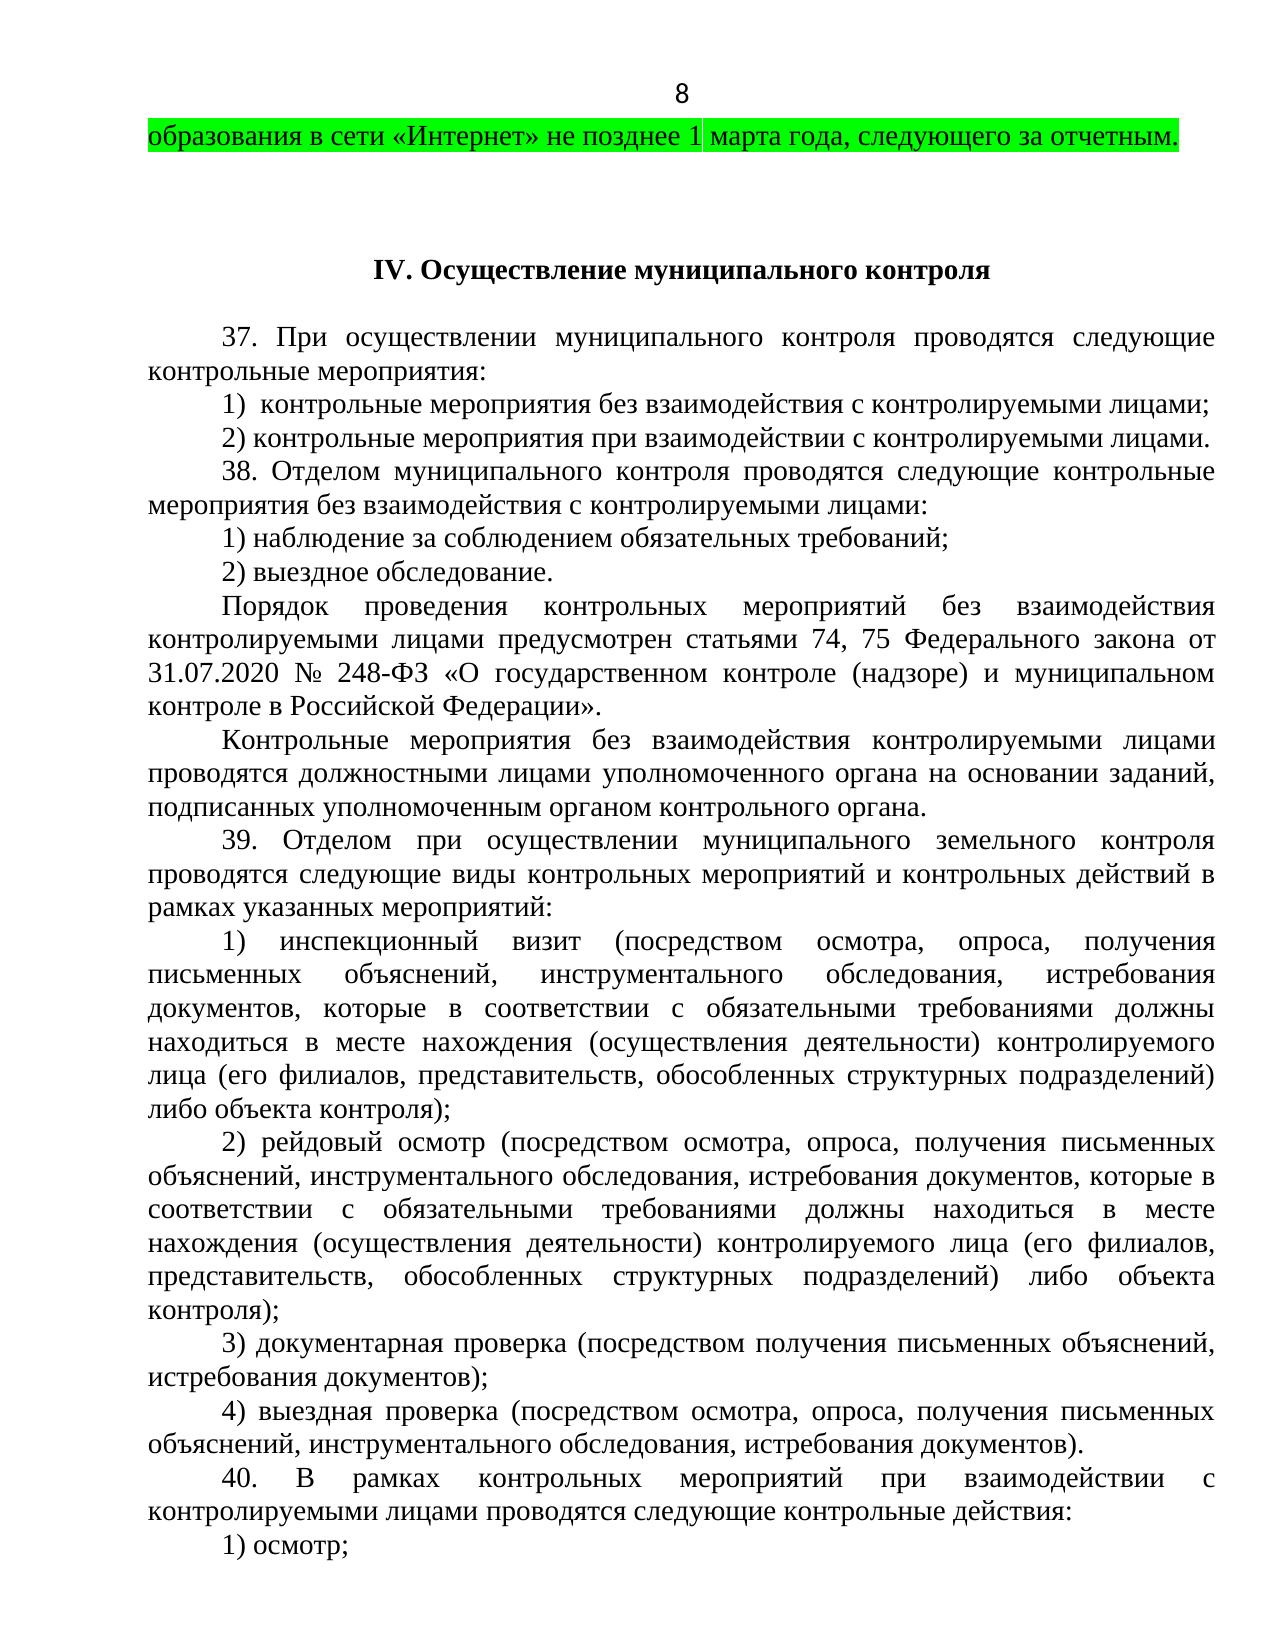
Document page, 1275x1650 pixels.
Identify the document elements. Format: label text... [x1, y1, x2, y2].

text 3) документарная проверка (посредством получения письменных объяснений, истребования документов); [148, 1326, 1216, 1393]
text 38. Отделом муниципального контроля проводятся следующие контрольные мероприятия без взаимодействия с контролируемыми лицами: [148, 453, 1216, 521]
text образования в сети «Интернет» не позднее ‎1 марта года, следующего за отчетным. [148, 118, 1216, 152]
text 39. Отделом при осуществлении муниципального земельного контроля проводятся следующие виды контрольных мероприятий и контрольных действий в рамках указанных мероприятий: [148, 822, 1216, 923]
text 2) выездное обследование. [148, 554, 1216, 588]
text 40. В рамках контрольных мероприятий при взаимодействии с контролируемыми лицами проводятся следующие контрольные действия: [148, 1460, 1216, 1527]
text 1) инспекционный визит (посредством осмотра, опроса, получения письменных объяснений, инструментального обследования, истребования документов, которые в соответствии с обязательными требованиями должны находиться в месте нахождения (осуществления деятельности) контролируемого лица (его филиалов, представительств, обособленных структурных подразделений) либо объекта контроля); [148, 923, 1216, 1124]
text 2) рейдовый осмотр (посредством осмотра, опроса, получения письменных объяснений, инструментального обследования, истребования документов, которые в соответствии с обязательными требованиями должны находиться в месте нахождения (осуществления деятельности) контролируемого лица (его филиалов, представительств, обособленных структурных подразделений) либо объекта контроля); [148, 1124, 1216, 1326]
text 1) контрольные мероприятия без взаимодействия с контролируемыми лицами; [148, 386, 1216, 420]
text 37. При осуществлении муниципального контроля проводятся следующие контрольные мероприятия: [148, 319, 1216, 386]
text 2) контрольные мероприятия при взаимодействии с контролируемыми лицами. [148, 420, 1216, 453]
text 1) осмотр; [148, 1527, 1216, 1560]
text 1) наблюдение за соблюдением обязательных требований; [148, 521, 1216, 554]
text 4) выездная проверка (посредством осмотра, опроса, получения письменных объяснений, инструментального обследования, истребования документов). [148, 1393, 1216, 1460]
text IV. Осуществление муниципального контроля [148, 252, 1216, 286]
text Порядок проведения контрольных мероприятий без взаимодействия контролируемыми лицами предусмотрен статьями 74, 75 Федерального закона от 31.07.2020 № 248-ФЗ «О государственном контроле (надзоре) и муниципальном контроле в Российской Федерации». [148, 588, 1216, 722]
text Контрольные мероприятия без взаимодействия контролируемыми лицами проводятся должностными лицами уполномоченного органа на основании заданий, подписанных уполномоченным органом контрольного органа. [148, 722, 1216, 822]
